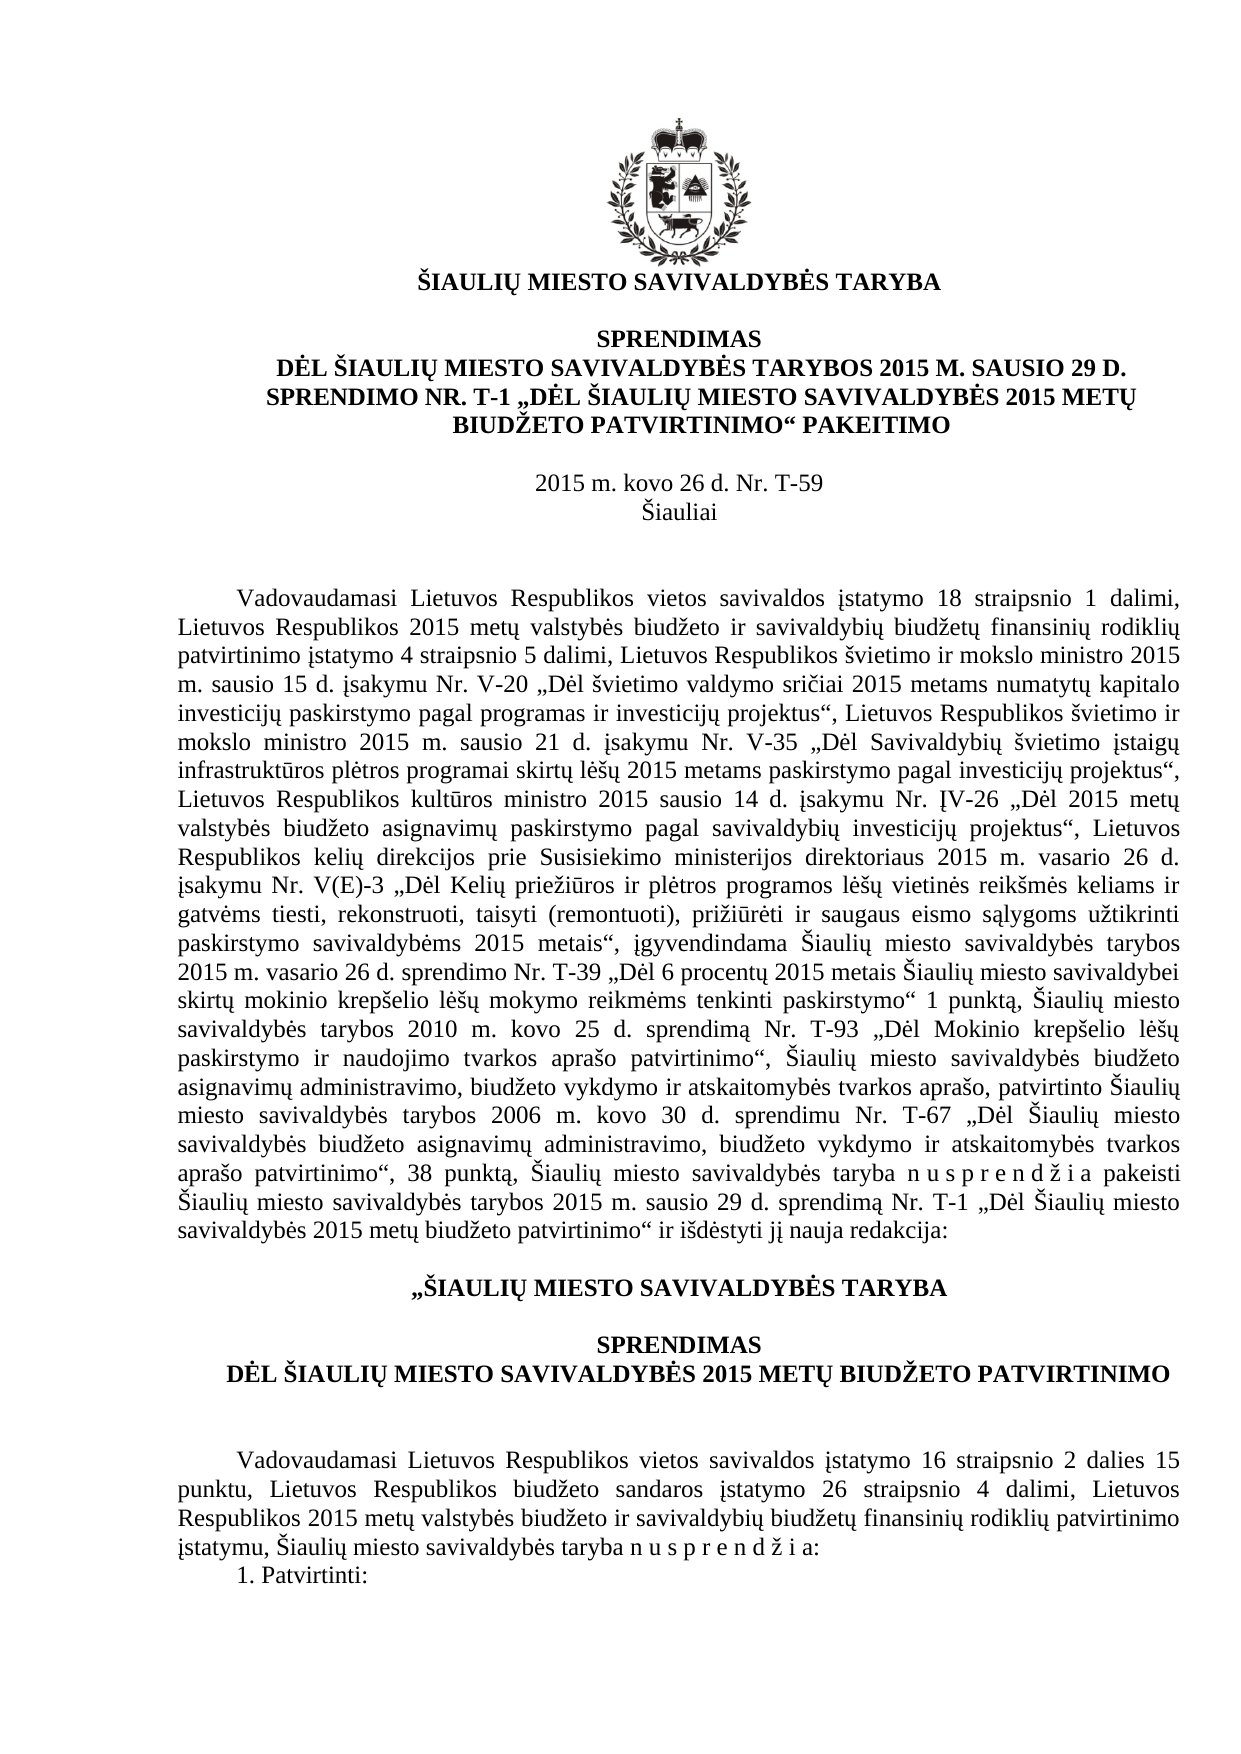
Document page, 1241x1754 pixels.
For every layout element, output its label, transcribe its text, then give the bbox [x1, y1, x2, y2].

text DĖL ŠIAULIŲ MIESTO SAVIVALDYBĖS TARYBOS 2015 M. SAUSIO 29 D. SPRENDIMO NR. T-1 „DĖL ŠIAULIŲ MIESTO SAVIVALDYBĖS 2015 METŲ BIUDŽETO PATVIRTINIMO“ PAKEITIMO [222, 353, 1181, 439]
text SPRENDIMAS [177, 1330, 1181, 1359]
text 1. Patvirtinti: [177, 1560, 1181, 1589]
text SPRENDIMAS [177, 324, 1181, 353]
text „ŠIAULIŲ MIESTO SAVIVALDYBĖS TARYBA [177, 1273, 1181, 1302]
text Vadovaudamasi Lietuvos Respublikos vietos savivaldos įstatymo 16 straipsnio 2 dalies 15 punktu, Lietuvos Respublikos biudžeto sandaros įstatymo 26 straipsnio 4 dalimi, Lietuvos Respublikos 2015 metų valstybės biudžeto ir savivaldybių biudžetų finansinių rodiklių patvirtinimo įstatymu, Šiaulių miesto savivaldybės taryba n u s p r e n d ž i a: [177, 1445, 1181, 1560]
text DĖL ŠIAULIŲ MIESTO SAVIVALDYBĖS 2015 METŲ BIUDŽETO PATVIRTINIMO [222, 1359, 1181, 1388]
text Šiauliai [177, 497, 1181, 525]
text 2015 m. kovo 26 d. Nr. T-59 [177, 468, 1181, 497]
text ŠIAULIŲ MIESTO SAVIVALDYBĖS TARYBA [177, 267, 1181, 295]
text Vadovaudamasi Lietuvos Respublikos vietos savivaldos įstatymo 18 straipsnio 1 dalimi, Lietuvos Respublikos 2015 metų valstybės biudžeto ir savivaldybių biudžetų finansinių rodiklių patvirtinimo įstatymo 4 straipsnio 5 dalimi, Lietuvos Respublikos švietimo ir mokslo ministro 2015 m. sausio 15 d. įsakymu Nr. V-20 „Dėl švietimo valdymo sričiai 2015 metams numatytų kapitalo investicijų paskirstymo pagal programas ir investicijų projektus“, Lietuvos Respublikos švietimo ir mokslo ministro 2015 m. sausio 21 d. įsakymu Nr. V-35 „Dėl Savivaldybių švietimo įstaigų infrastruktūros plėtros programai skirtų lėšų 2015 metams paskirstymo pagal investicijų projektus“, Lietuvos Respublikos kultūros ministro 2015 sausio 14 d. įsakymu Nr. ĮV-26 „Dėl 2015 metų valstybės biudžeto asignavimų paskirstymo pagal savivaldybių investicijų projektus“, Lietuvos Respublikos kelių direkcijos prie Susisiekimo ministerijos direktoriaus 2015 m. vasario 26 d. įsakymu Nr. V(E)-3 „Dėl Kelių priežiūros ir plėtros programos lėšų vietinės reikšmės keliams ir gatvėms tiesti, rekonstruoti, taisyti (remontuoti), prižiūrėti ir saugaus eismo sąlygoms užtikrinti paskirstymo savivaldybėms 2015 metais“, įgyvendindama Šiaulių miesto savivaldybės tarybos 2015 m. vasario 26 d. sprendimo Nr. T-39 „Dėl 6 procentų 2015 metais Šiaulių miesto savivaldybei skirtų mokinio krepšelio lėšų mokymo reikmėms tenkinti paskirstymo“ 1 punktą, Šiaulių miesto savivaldybės tarybos 2010 m. kovo 25 d. sprendimą Nr. T-93 „Dėl Mokinio krepšelio lėšų paskirstymo ir naudojimo tvarkos aprašo patvirtinimo“, Šiaulių miesto savivaldybės biudžeto asignavimų administravimo, biudžeto vykdymo ir atskaitomybės tvarkos aprašo, patvirtinto Šiaulių miesto savivaldybės tarybos 2006 m. kovo 30 d. sprendimu Nr. T-67 „Dėl Šiaulių miesto savivaldybės biudžeto asignavimų administravimo, biudžeto vykdymo ir atskaitomybės tvarkos aprašo patvirtinimo“, 38 punktą, Šiaulių miesto savivaldybės taryba n u s p r e n d ž i a pakeisti Šiaulių miesto savivaldybės tarybos 2015 m. sausio 29 d. sprendimą Nr. T-1 „Dėl Šiaulių miesto savivaldybės 2015 metų biudžeto patvirtinimo“ ir išdėstyti jį nauja redakcija: [177, 583, 1181, 1244]
